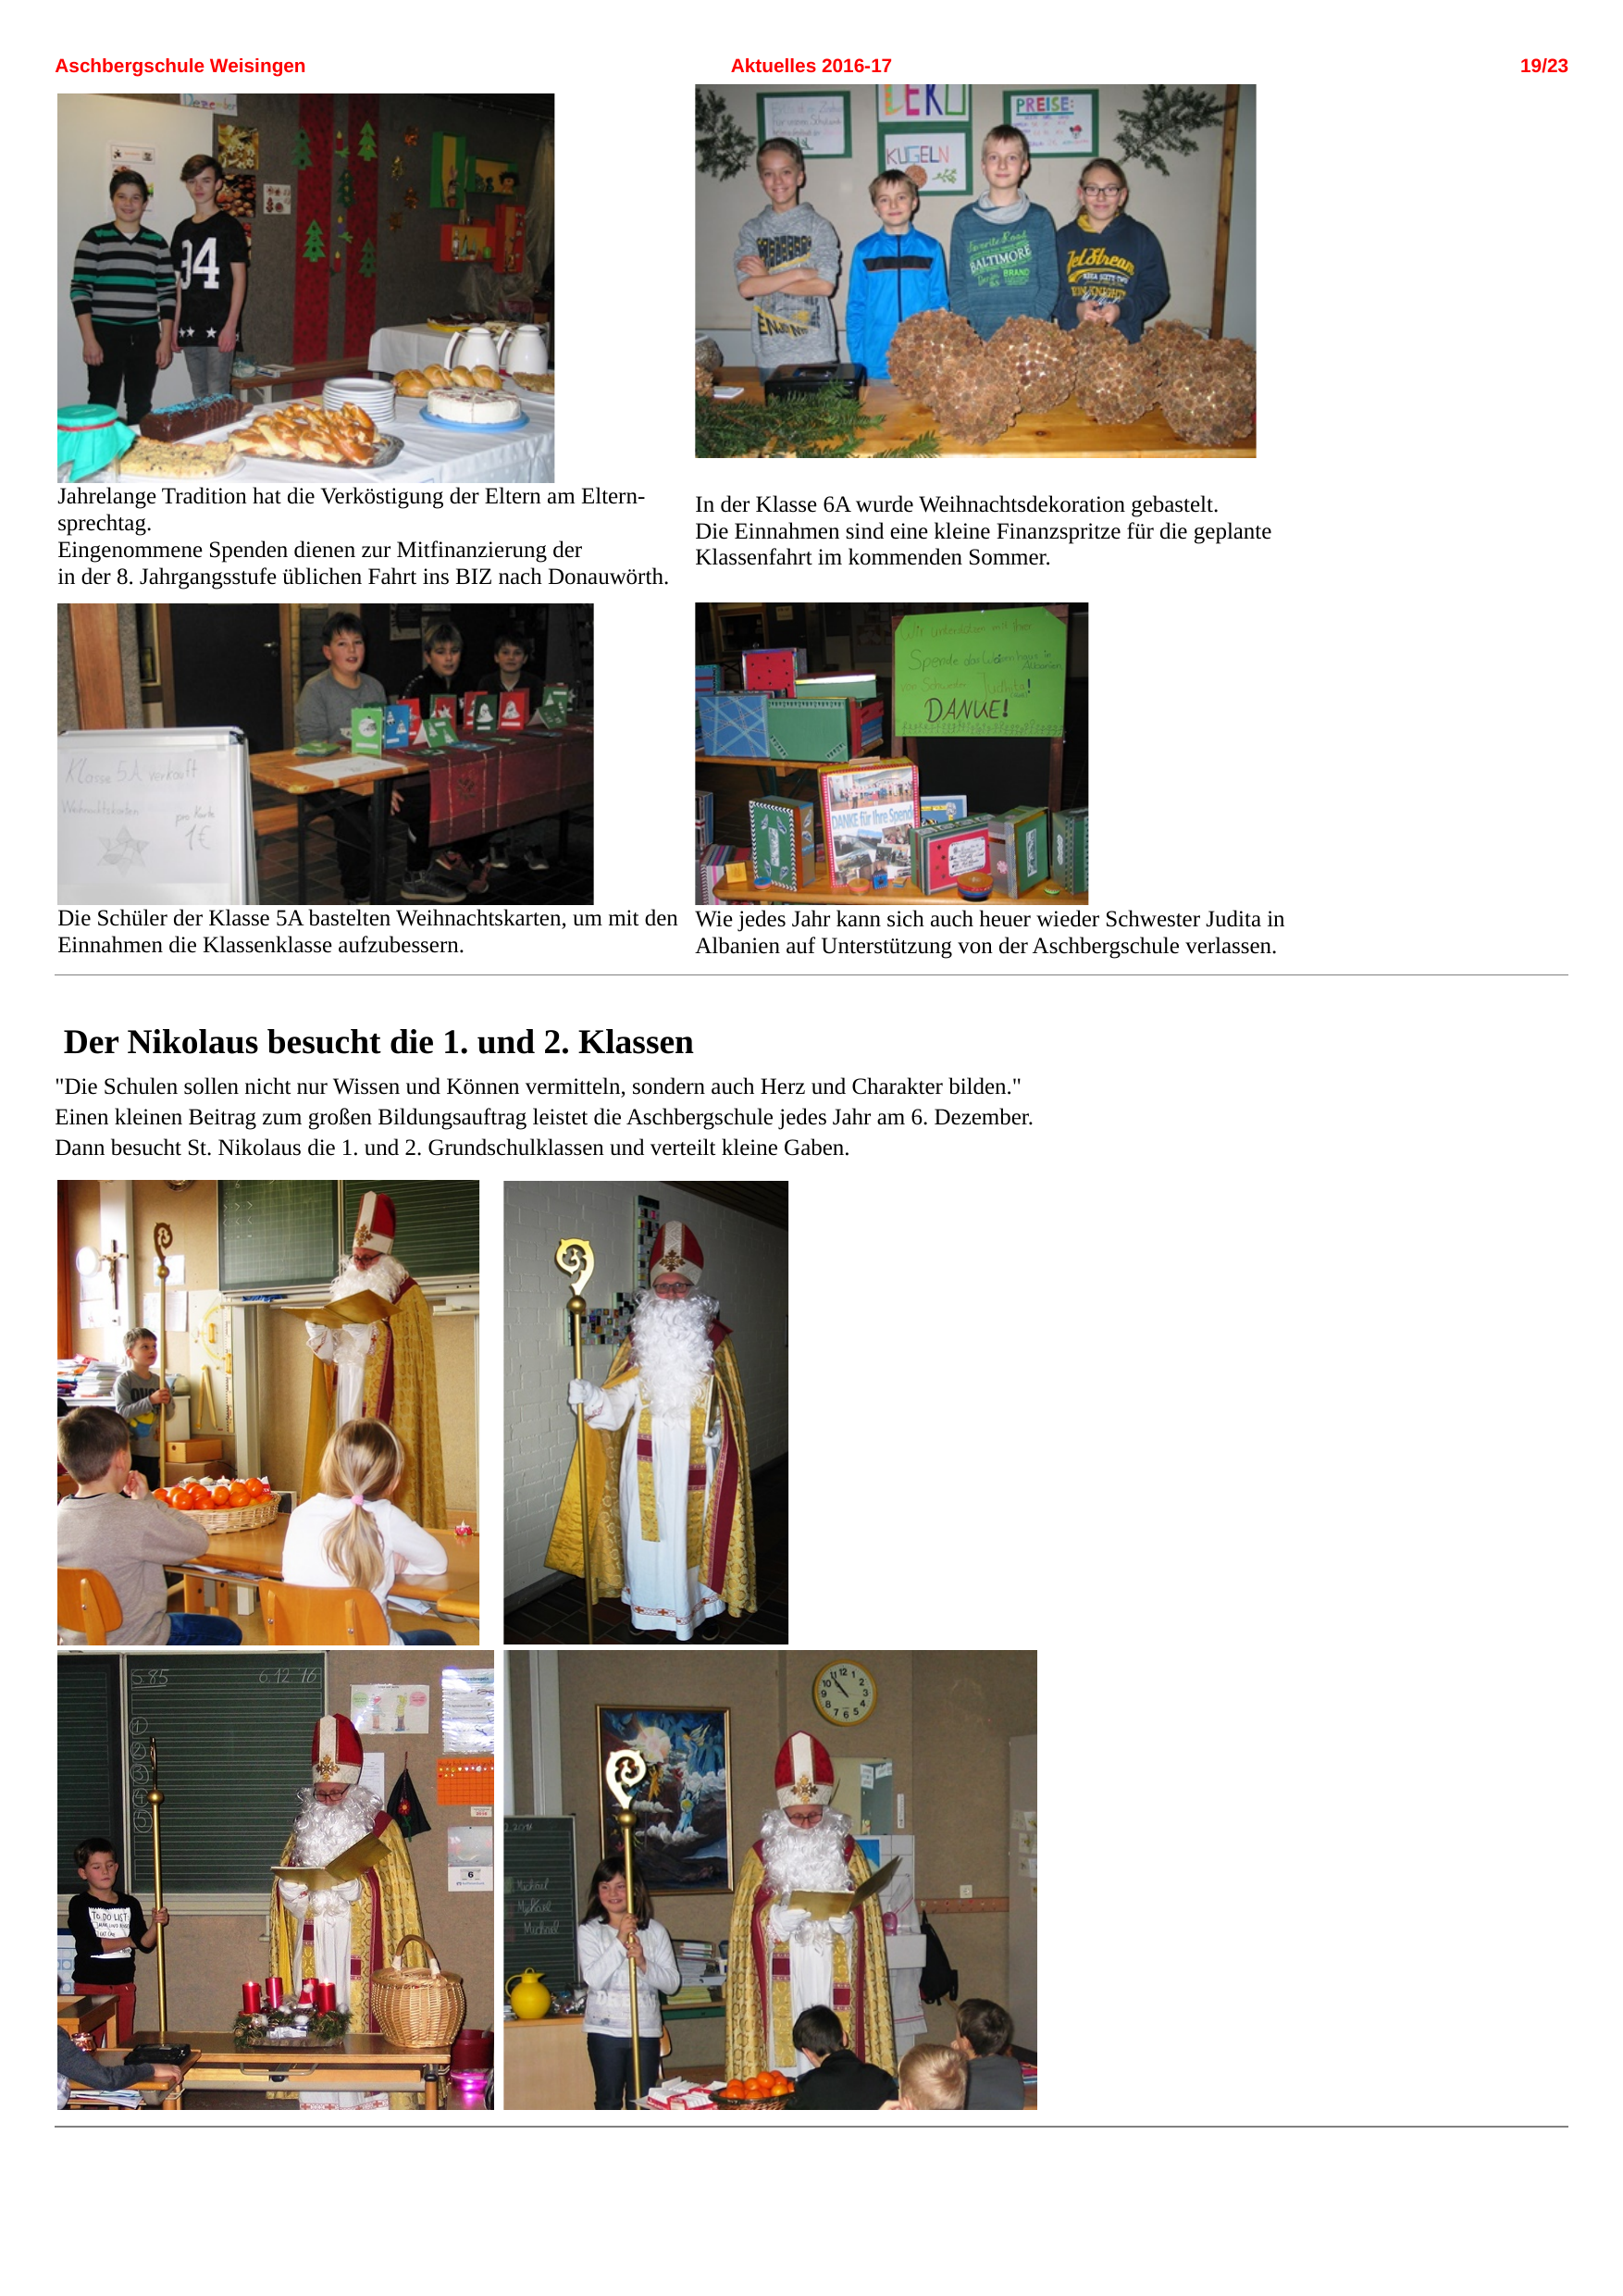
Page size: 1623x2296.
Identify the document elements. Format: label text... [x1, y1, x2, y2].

table_cell Die Schüler der Klasse 5A bastelten Weihnachtskarten, um mit den Einnahmen die Klassenklasse aufzubessern. [55, 601, 692, 961]
picture [57, 603, 594, 905]
table_cell Wie jedes Jahr kann sich auch heuer wieder Schwester Judita in Albanien auf Unterstützung von der Aschbergschule verlassen. [692, 601, 1299, 961]
table_header Jahrelange Tradition hat die Verköstigung der Eltern am Eltern- sprechtag. Eingenommene Spenden dienen zur Mitfinanzierung der in der 8. Jahrgangsstufe üblichen Fahrt ins BIZ nach Donauwörth. [55, 82, 692, 600]
picture [503, 1181, 789, 1644]
picture [503, 1650, 1037, 2110]
table_cell [55, 1647, 501, 2113]
picture [695, 602, 1089, 905]
table_header [55, 1178, 501, 1647]
picture [695, 84, 1257, 458]
picture [57, 1650, 494, 2110]
table_cell [501, 1647, 1047, 2113]
picture [57, 93, 555, 483]
subtitle Der Nikolaus besucht die 1. und 2. Klassen [55, 1021, 1568, 1061]
picture [57, 1180, 480, 1645]
table_header In der Klasse 6A wurde Weihnachtsdekoration gebastelt. Die Einnahmen sind eine kleine Finanzspritze für die geplante Klassenfahrt im kommenden Sommer. [692, 82, 1299, 600]
text "Die Schulen sollen nicht nur Wissen und Können vermitteln, sondern auch Herz und Charakter bilden." Einen kleinen Beitrag zum großen Bildungsauftrag leistet die Aschbergschule jedes Jahr am 6. Dezember. Dann besucht St. Nikolaus die 1. und 2. Grundschulklassen und verteilt kleine Gaben. [55, 1073, 1568, 1160]
table_header [501, 1178, 1047, 1647]
